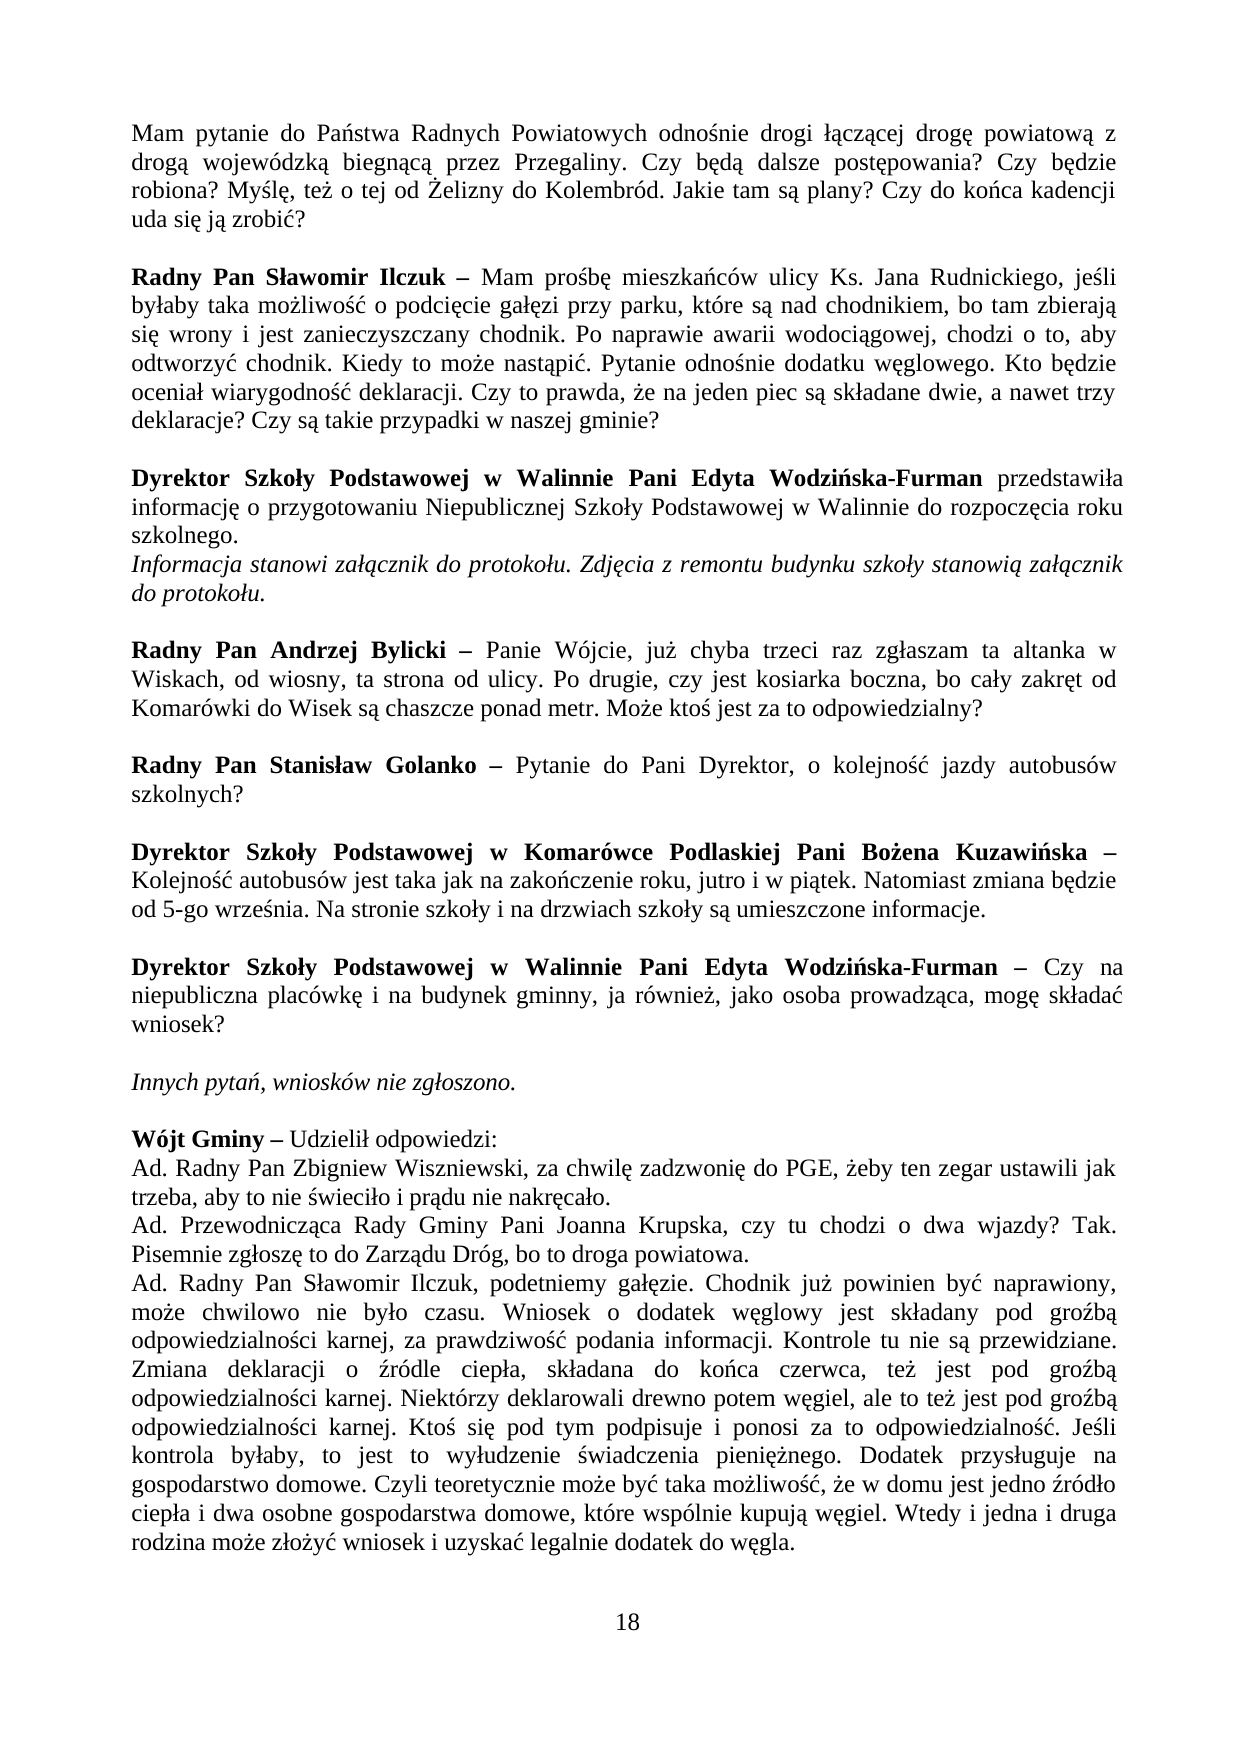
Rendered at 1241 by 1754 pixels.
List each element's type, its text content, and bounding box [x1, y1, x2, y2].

text Dyrektor Szkoły Podstawowej w Walinnie Pani Edyta Wodzińska-Furman – Czy na niepubliczna placówkę i na budynek gminny, ja również, jako osoba prowadząca, mogę składać wniosek? [131, 952, 1123, 1038]
text Radny Pan Andrzej Bylicki – Panie Wójcie, już chyba trzeci raz zgłaszam ta altanka w Wiskach, od wiosny, ta strona od ulicy. Po drugie, czy jest kosiarka boczna, bo cały zakręt od Komarówki do Wisek są chaszcze ponad metr. Może ktoś jest za to odpowiedzialny? [131, 636, 1117, 722]
text Mam pytanie do Państwa Radnych Powiatowych odnośnie drogi łączącej drogę powiatową z drogą wojewódzką biegnącą przez Przegaliny. Czy będą dalsze postępowania? Czy będzie robiona? Myślę, też o tej od Żelizny do Kolembród. Jakie tam są plany? Czy do końca kadencji uda się ją zrobić? [131, 118, 1117, 233]
text Radny Pan Sławomir Ilczuk – Mam prośbę mieszkańców ulicy Ks. Jana Rudnickiego, jeśli byłaby taka możliwość o podcięcie gałęzi przy parku, które są nad chodnikiem, bo tam zbierają się wrony i jest zanieczyszczany chodnik. Po naprawie awarii wodociągowej, chodzi o to, aby odtworzyć chodnik. Kiedy to może nastąpić. Pytanie odnośnie dodatku węglowego. Kto będzie oceniał wiarygodność deklaracji. Czy to prawda, że na jeden piec są składane dwie, a nawet trzy deklaracje? Czy są takie przypadki w naszej gminie? [131, 262, 1117, 434]
text Informacja stanowi załącznik do protokołu. Zdjęcia z remontu budynku szkoły stanowią załącznik do protokołu. [131, 549, 1123, 607]
text Dyrektor Szkoły Podstawowej w Walinnie Pani Edyta Wodzińska-Furman przedstawiła informację o przygotowaniu Niepublicznej Szkoły Podstawowej w Walinnie do rozpoczęcia roku szkolnego. [131, 463, 1123, 549]
text Dyrektor Szkoły Podstawowej w Komarówce Podlaskiej Pani Bożena Kuzawińska – Kolejność autobusów jest taka jak na zakończenie roku, jutro i w piątek. Natomiast zmiana będzie od 5-go września. Na stronie szkoły i na drzwiach szkoły są umieszczone informacje. [131, 837, 1117, 923]
text Ad. Przewodnicząca Rady Gminy Pani Joanna Krupska, czy tu chodzi o dwa wjazdy? Tak. Pisemnie zgłoszę to do Zarządu Dróg, bo to droga powiatowa. [131, 1211, 1117, 1268]
text Innych pytań, wniosków nie zgłoszono. [131, 1067, 1117, 1096]
text Radny Pan Stanisław Golanko – Pytanie do Pani Dyrektor, o kolejność jazdy autobusów szkolnych? [131, 751, 1117, 808]
text Wójt Gminy – Udzielił odpowiedzi: [131, 1124, 1117, 1153]
text Ad. Radny Pan Sławomir Ilczuk, podetniemy gałęzie. Chodnik już powinien być naprawiony, może chwilowo nie było czasu. Wniosek o dodatek węglowy jest składany pod groźbą odpowiedzialności karnej, za prawdziwość podania informacji. Kontrole tu nie są przewidziane. Zmiana deklaracji o źródle ciepła, składana do końca czerwca, też jest pod groźbą odpowiedzialności karnej. Niektórzy deklarowali drewno potem węgiel, ale to też jest pod groźbą odpowiedzialności karnej. Ktoś się pod tym podpisuje i ponosi za to odpowiedzialność. Jeśli kontrola byłaby, to jest to wyłudzenie świadczenia pieniężnego. Dodatek przysługuje na gospodarstwo domowe. Czyli teoretycznie może być taka możliwość, że w domu jest jedno źródło ciepła i dwa osobne gospodarstwa domowe, które wspólnie kupują węgiel. Wtedy i jedna i druga rodzina może złożyć wniosek i uzyskać legalnie dodatek do węgla. [131, 1268, 1117, 1556]
text Ad. Radny Pan Zbigniew Wiszniewski, za chwilę zadzwonię do PGE, żeby ten zegar ustawili jak trzeba, aby to nie świeciło i prądu nie nakręcało. [131, 1153, 1117, 1211]
